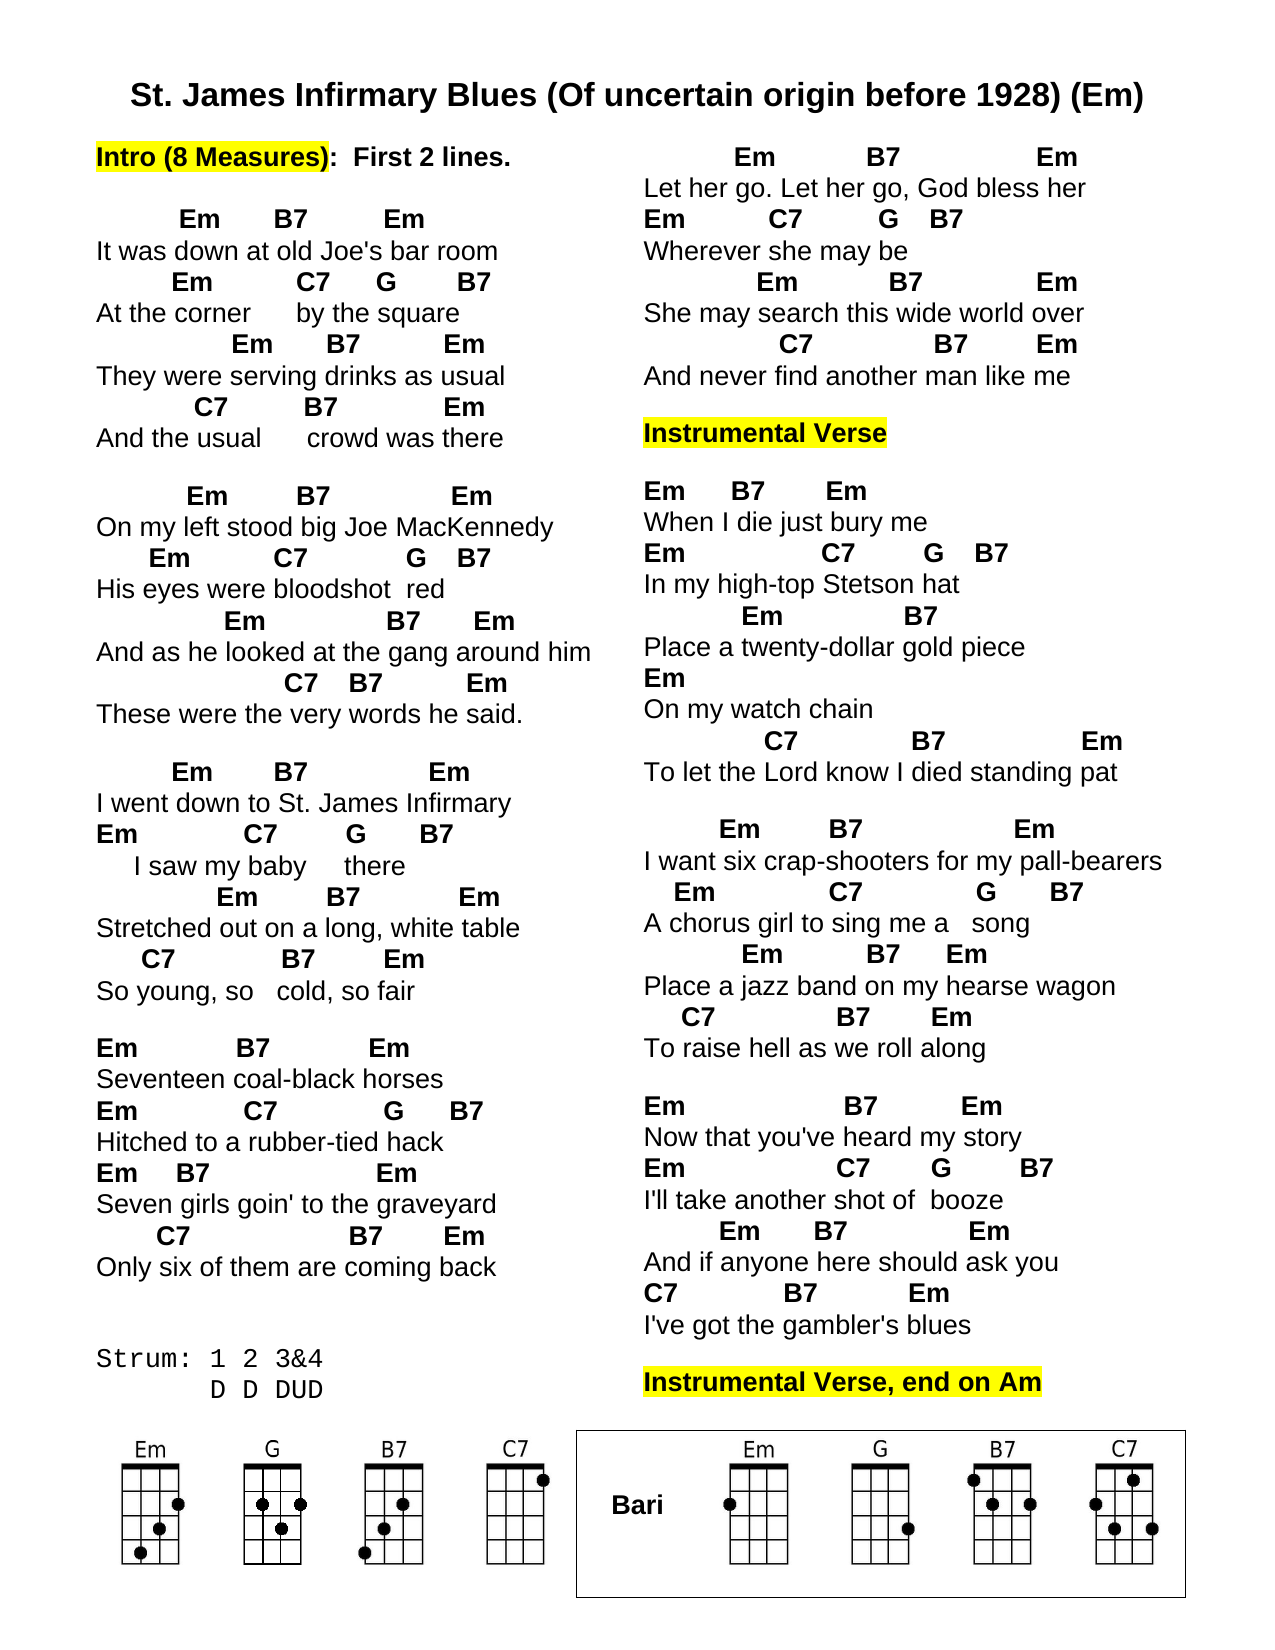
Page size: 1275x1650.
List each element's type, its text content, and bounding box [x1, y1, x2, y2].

picture [1068, 1436, 1181, 1587]
picture [824, 1436, 937, 1587]
table_cell [1063, 1431, 1185, 1597]
table_cell Bari [577, 1431, 698, 1597]
picture [94, 1436, 207, 1587]
picture [946, 1436, 1059, 1587]
table_cell [90, 1430, 212, 1597]
table_cell [942, 1431, 1063, 1597]
text St. James Infirmary Blues (Of uncertain origin before 1928) (Em) [90, 75, 1185, 113]
table_cell [333, 1430, 455, 1597]
table_cell [698, 1431, 820, 1597]
picture [459, 1436, 572, 1587]
table_cell [212, 1430, 333, 1597]
picture [337, 1436, 451, 1587]
table_header Intro (8 Measures): First 2 lines. Em B7 Em It was down at old Joe's bar room Em C7 G B7 At the corner by the square Em B7 Em They were serving drinks as usual C7 B7 Em And the usual crowd was there Em B7 Em On my left stood big Joe MacKennedy Em C7 G B7 His eyes were bloodshot red Em B7 Em And as he looked at the gang around him C7 B7 Em These were the very words he said. Em B7 Em I went down to St. James Infirmary Em C7 G B7 I saw my baby there Em B7 Em Stretched out on a long, white table C7 B7 Em So young, so cold, so fair Em B7 Em Seventeen coal-black horses Em C7 G B7 Hitched to a rubber-tied hack Em B7 Em Seven girls goin' to the graveyard C7 B7 Em Only six of them are coming back Strum: 1 2 3&4 D D DUD [90, 135, 637, 1429]
picture [216, 1436, 329, 1587]
table_cell [820, 1431, 942, 1597]
table_header Em B7 Em Let her go. Let her go, God bless her Em C7 G B7 Wherever she may be Em B7 Em She may search this wide world over C7 B7 Em And never find another man like me Instrumental Verse Em B7 Em When I die just bury me Em C7 G B7 In my high-top Stetson hat Em B7 Place a twenty-dollar gold piece Em On my watch chain C7 B7 Em To let the Lord know I died standing pat Em B7 Em I want six crap-shooters for my pall-bearers Em C7 G B7 A chorus girl to sing me a song Em B7 Em Place a jazz band on my hearse wagon C7 B7 Em To raise hell as we roll along Em B7 Em Now that you've heard my story Em C7 G B7 I'll take another shot of booze Em B7 Em And if anyone here should ask you C7 B7 Em I've got the gambler's blues Instrumental Verse, end on Am [638, 135, 1185, 1429]
table_cell [455, 1430, 576, 1597]
picture [702, 1436, 816, 1587]
